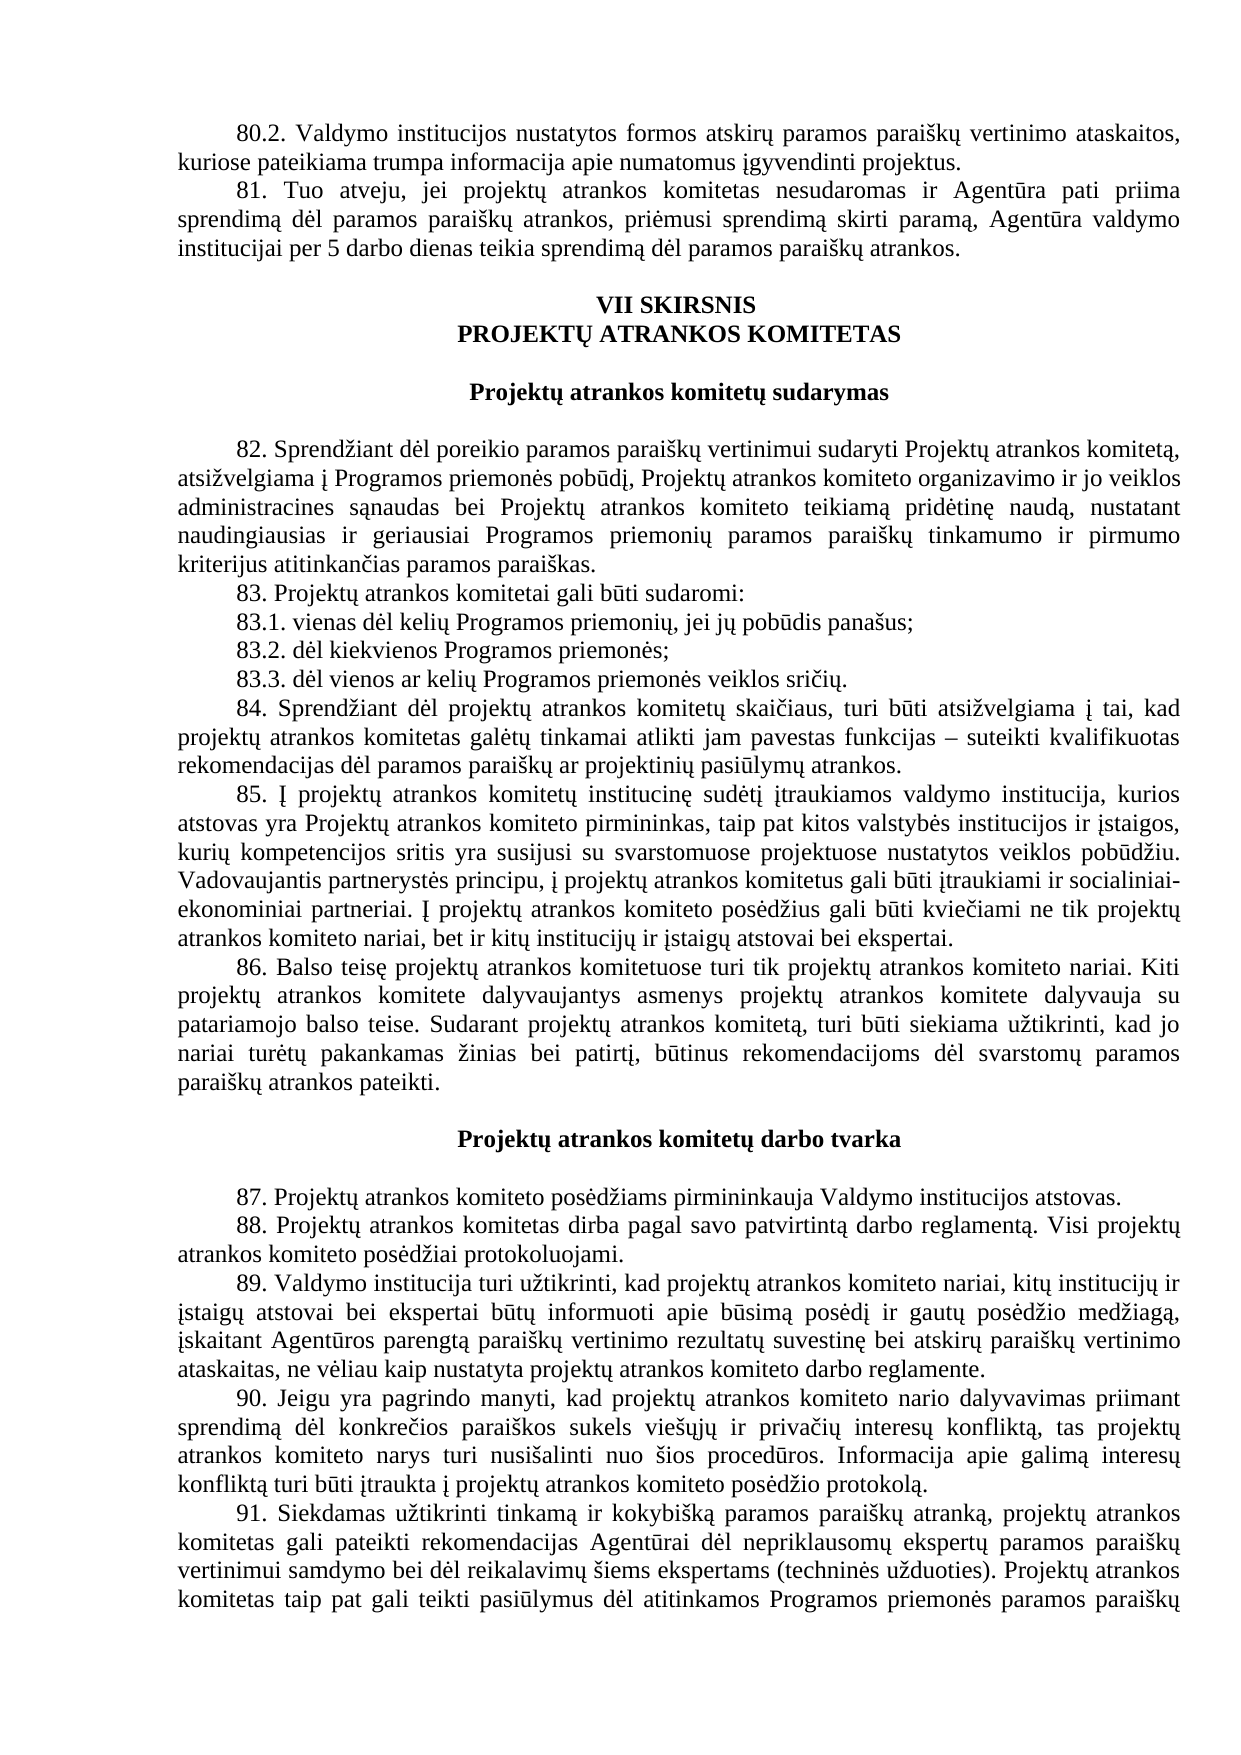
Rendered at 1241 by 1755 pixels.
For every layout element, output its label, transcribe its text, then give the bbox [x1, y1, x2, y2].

text 83.2. dėl kiekvienos Programos priemonės; [177, 636, 1181, 664]
text 90. Jeigu yra pagrindo manyti, kad projektų atrankos komiteto nario dalyvavimas priimant sprendimą dėl konkrečios paraiškos sukels viešųjų ir privačių interesų konfliktą, tas projektų atrankos komiteto narys turi nusišalinti nuo šios procedūros. Informacija apie galimą interesų konfliktą turi būti įtraukta į projektų atrankos komiteto posėdžio protokolą. [177, 1383, 1181, 1498]
text 83.1. vienas dėl kelių Programos priemonių, jei jų pobūdis panašus; [177, 607, 1181, 636]
text 91. Siekdamas užtikrinti tinkamą ir kokybišką paramos paraiškų atranką, projektų atrankos komitetas gali pateikti rekomendacijas Agentūrai dėl nepriklausomų ekspertų paramos paraiškų vertinimui samdymo bei dėl reikalavimų šiems ekspertams (techninės užduoties). Projektų atrankos komitetas taip pat gali teikti pasiūlymus dėl atitinkamos Programos priemonės paramos paraiškų [177, 1498, 1181, 1613]
text 81. Tuo atveju, jei projektų atrankos komitetas nesudaromas ir Agentūra pati priima sprendimą dėl paramos paraiškų atrankos, priėmusi sprendimą skirti paramą, Agentūra valdymo institucijai per 5 darbo dienas teikia sprendimą dėl paramos paraiškų atrankos. [177, 176, 1181, 262]
text 86. Balso teisę projektų atrankos komitetuose turi tik projektų atrankos komiteto nariai. Kiti projektų atrankos komitete dalyvaujantys asmenys projektų atrankos komitete dalyvauja su patariamojo balso teise. Sudarant projektų atrankos komitetą, turi būti siekiama užtikrinti, kad jo nariai turėtų pakankamas žinias bei patirtį, būtinus rekomendacijoms dėl svarstomų paramos paraiškų atrankos pateikti. [177, 952, 1181, 1096]
text 89. Valdymo institucija turi užtikrinti, kad projektų atrankos komiteto nariai, kitų institucijų ir įstaigų atstovai bei ekspertai būtų informuoti apie būsimą posėdį ir gautų posėdžio medžiagą, įskaitant Agentūros parengtą paraiškų vertinimo rezultatų suvestinę bei atskirų paraiškų vertinimo ataskaitas, ne vėliau kaip nustatyta projektų atrankos komiteto darbo reglamente. [177, 1268, 1181, 1383]
text 82. Sprendžiant dėl poreikio paramos paraiškų vertinimui sudaryti Projektų atrankos komitetą, atsižvelgiama į Programos priemonės pobūdį, Projektų atrankos komiteto organizavimo ir jo veiklos administracines sąnaudas bei Projektų atrankos komiteto teikiamą pridėtinę naudą, nustatant naudingiausias ir geriausiai Programos priemonių paramos paraiškų tinkamumo ir pirmumo kriterijus atitinkančias paramos paraiškas. [177, 434, 1181, 578]
text 85. Į projektų atrankos komitetų institucinę sudėtį įtraukiamos valdymo institucija, kurios atstovas yra Projektų atrankos komiteto pirmininkas, taip pat kitos valstybės institucijos ir įstaigos, kurių kompetencijos sritis yra susijusi su svarstomuose projektuose nustatytos veiklos pobūdžiu. Vadovaujantis partnerystės principu, į projektų atrankos komitetus gali būti įtraukiami ir socialiniai-ekonominiai partneriai. Į projektų atrankos komiteto posėdžius gali būti kviečiami ne tik projektų atrankos komiteto nariai, bet ir kitų institucijų ir įstaigų atstovai bei ekspertai. [177, 779, 1181, 952]
text 88. Projektų atrankos komitetas dirba pagal savo patvirtintą darbo reglamentą. Visi projektų atrankos komiteto posėdžiai protokoluojami. [177, 1211, 1181, 1268]
text 80.2. Valdymo institucijos nustatytos formos atskirų paramos paraiškų vertinimo ataskaitos, kuriose pateikiama trumpa informacija apie numatomus įgyvendinti projektus. [177, 118, 1181, 176]
text Projektų atrankos komitetų sudarymas [177, 377, 1181, 406]
text 83.3. dėl vienos ar kelių Programos priemonės veiklos sričių. [177, 664, 1181, 693]
text Projektų atrankos komitetų darbo tvarka [177, 1124, 1181, 1153]
text 87. Projektų atrankos komiteto posėdžiams pirmininkauja Valdymo institucijos atstovas. [177, 1182, 1181, 1211]
text VII SKIRSNIS [177, 291, 1181, 319]
text 84. Sprendžiant dėl projektų atrankos komitetų skaičiaus, turi būti atsižvelgiama į tai, kad projektų atrankos komitetas galėtų tinkamai atlikti jam pavestas funkcijas – suteikti kvalifikuotas rekomendacijas dėl paramos paraiškų ar projektinių pasiūlymų atrankos. [177, 693, 1181, 779]
text 83. Projektų atrankos komitetai gali būti sudaromi: [177, 578, 1181, 607]
text PROJEKTŲ ATRANKOS KOMITETAS [177, 319, 1181, 348]
